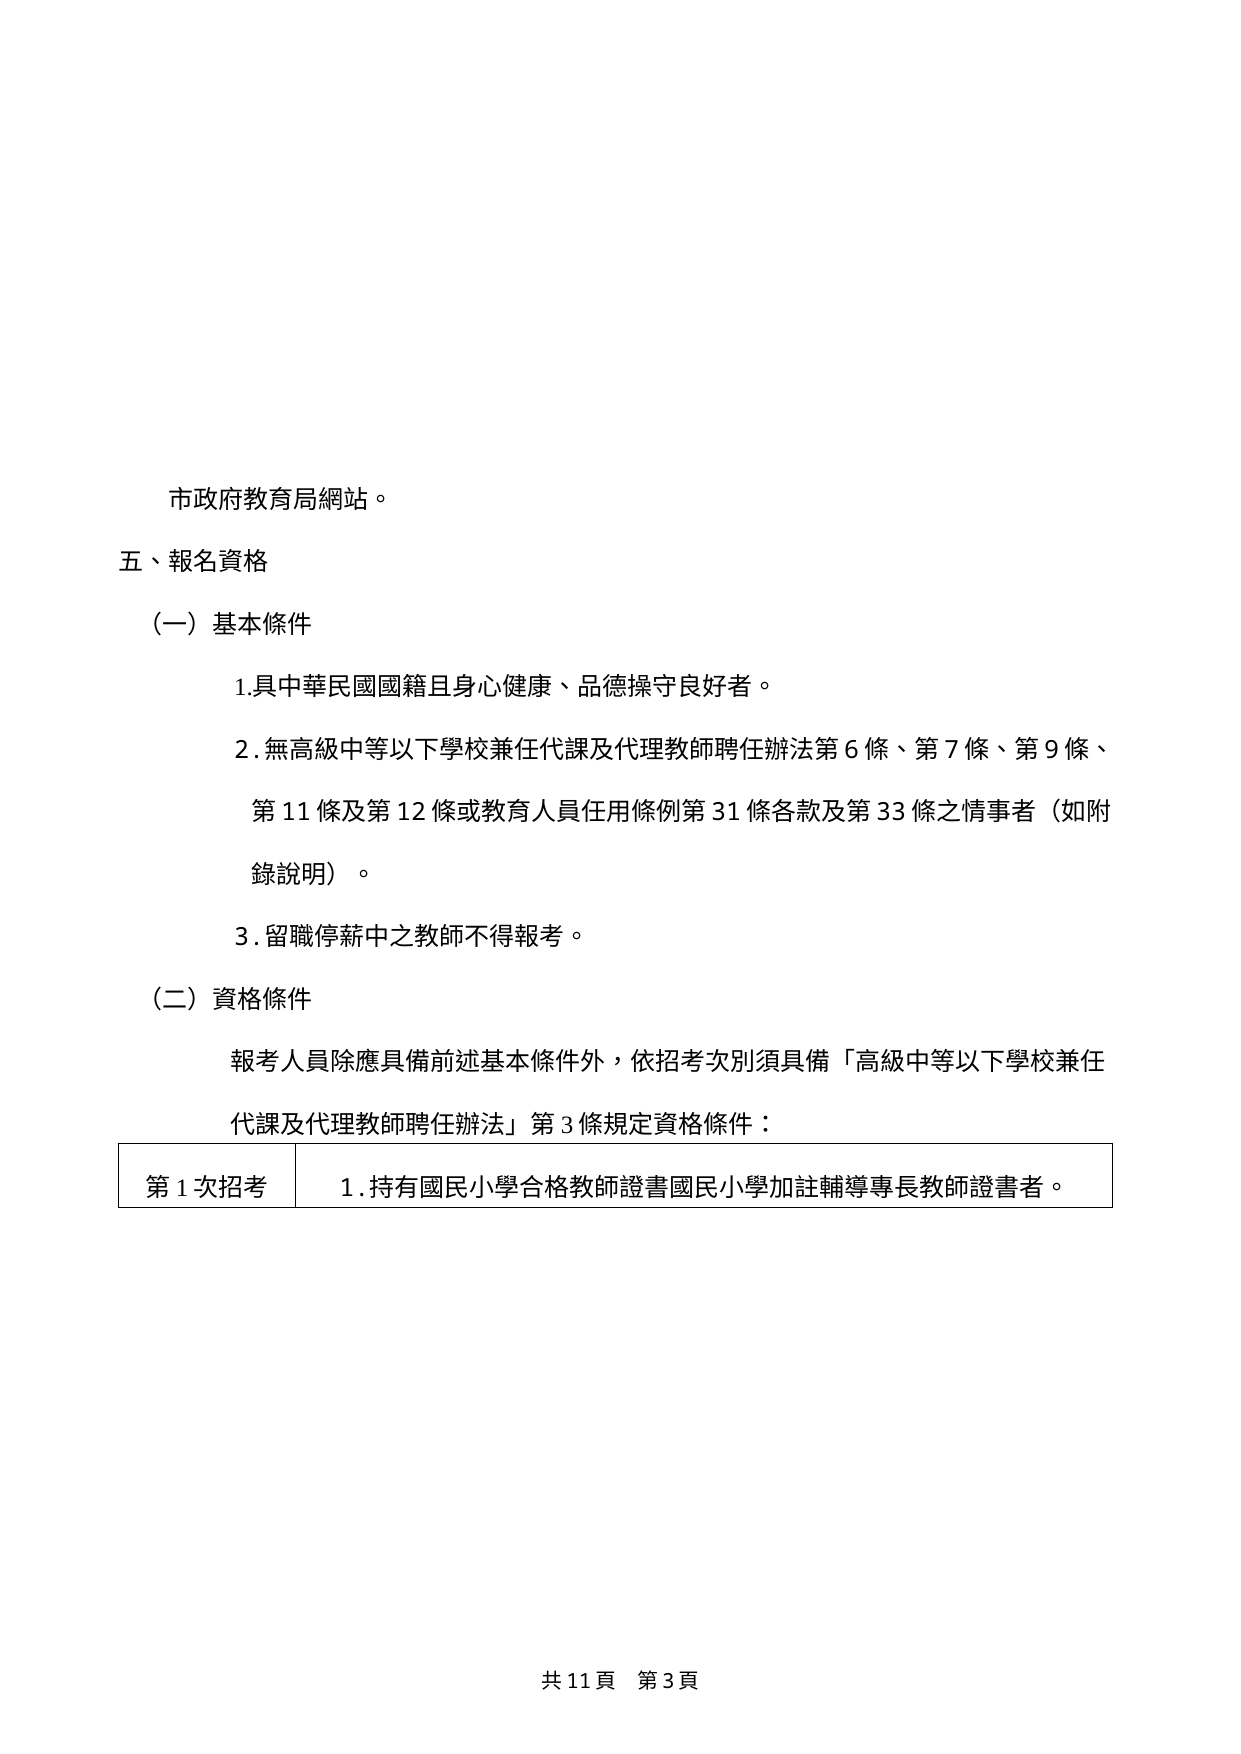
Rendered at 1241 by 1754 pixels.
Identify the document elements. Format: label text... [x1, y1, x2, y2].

text 四、簡章及報名表件 114年7月17日(星期四)至114年8月7日(星期四)止，逕至本校網站（網址：http://www.hsps.tc.edu.tw/）、臺中市政府教育局（http://www.tc.edu.tw）下載。本次甄選簡章為一次公告分次招考，倘前次招考甄選未通過或無人報名或甄選未足額，續辦下階段招考。如缺額補滿，則不再進行下階段招考。各階段甄選結果相關事宜，皆公告於本校及臺中市政府教育局網站。 [118, 456, 1122, 518]
text 1.具中華民國國籍且身心健康、品德操守良好者。 [221, 643, 1122, 706]
text 報考人員除應具備前述基本條件外，依招考次別須具備「高級中等以下學校兼任代課及代理教師聘任辦法」第3條規定資格條件： [231, 1018, 1122, 1143]
text （一）基本條件 [118, 581, 1122, 643]
text （二）資格條件 [118, 956, 1122, 1018]
text 2.無高級中等以下學校兼任代課及代理教師聘任辦法第6條、第7條、第9條、第11條及第12條或教育人員任用條例第31條各款及第33條之情事者（如附錄說明）。 [234, 706, 1122, 893]
text 3.留職停薪中之教師不得報考。 [221, 893, 1122, 956]
table_header 1.持有國民小學合格教師證書國民小學加註輔導專長教師證書者。 [296, 1144, 1112, 1207]
table_header 第1次招考 [119, 1144, 295, 1207]
text 五、報名資格 [118, 518, 1122, 581]
